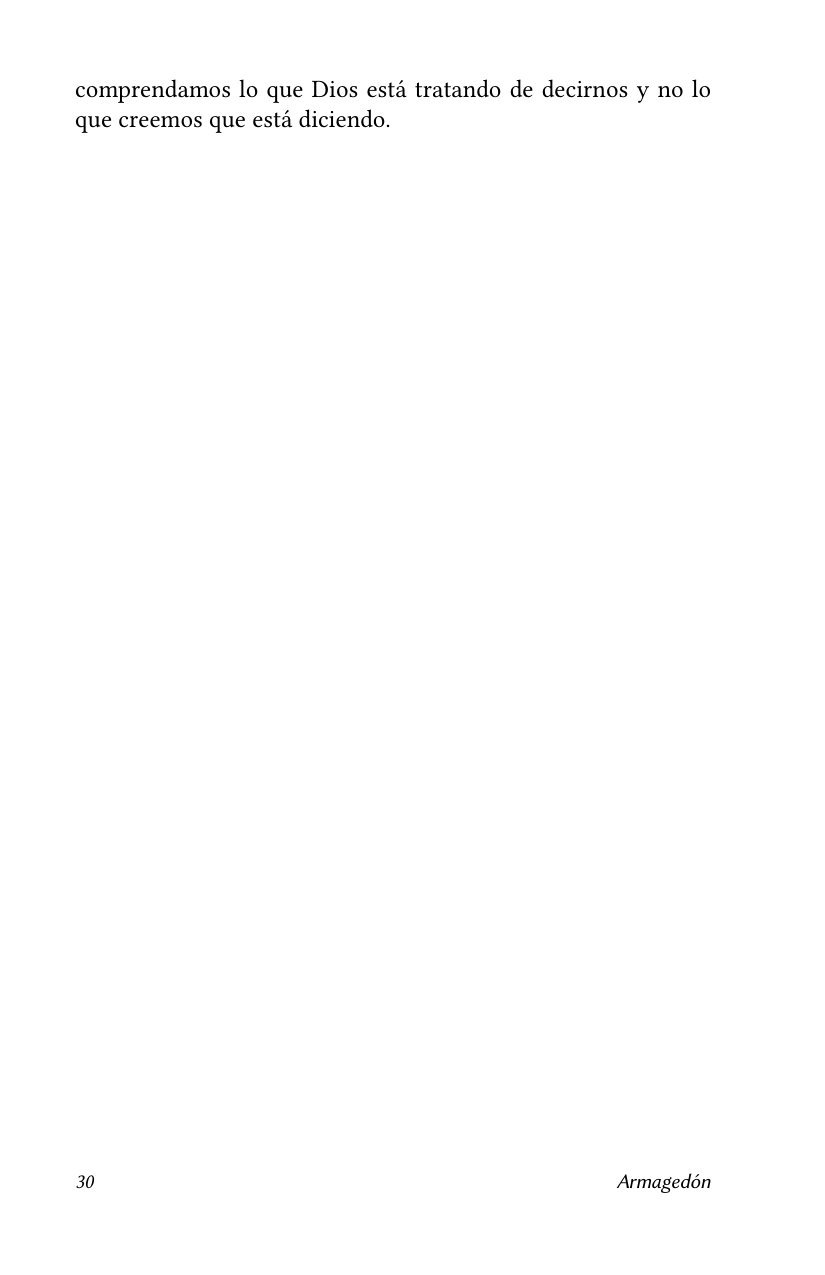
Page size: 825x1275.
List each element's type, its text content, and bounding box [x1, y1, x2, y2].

text comprendamos lo que Dios está tratando de decirnos y no lo que creemos que está diciendo. [75, 75, 712, 133]
